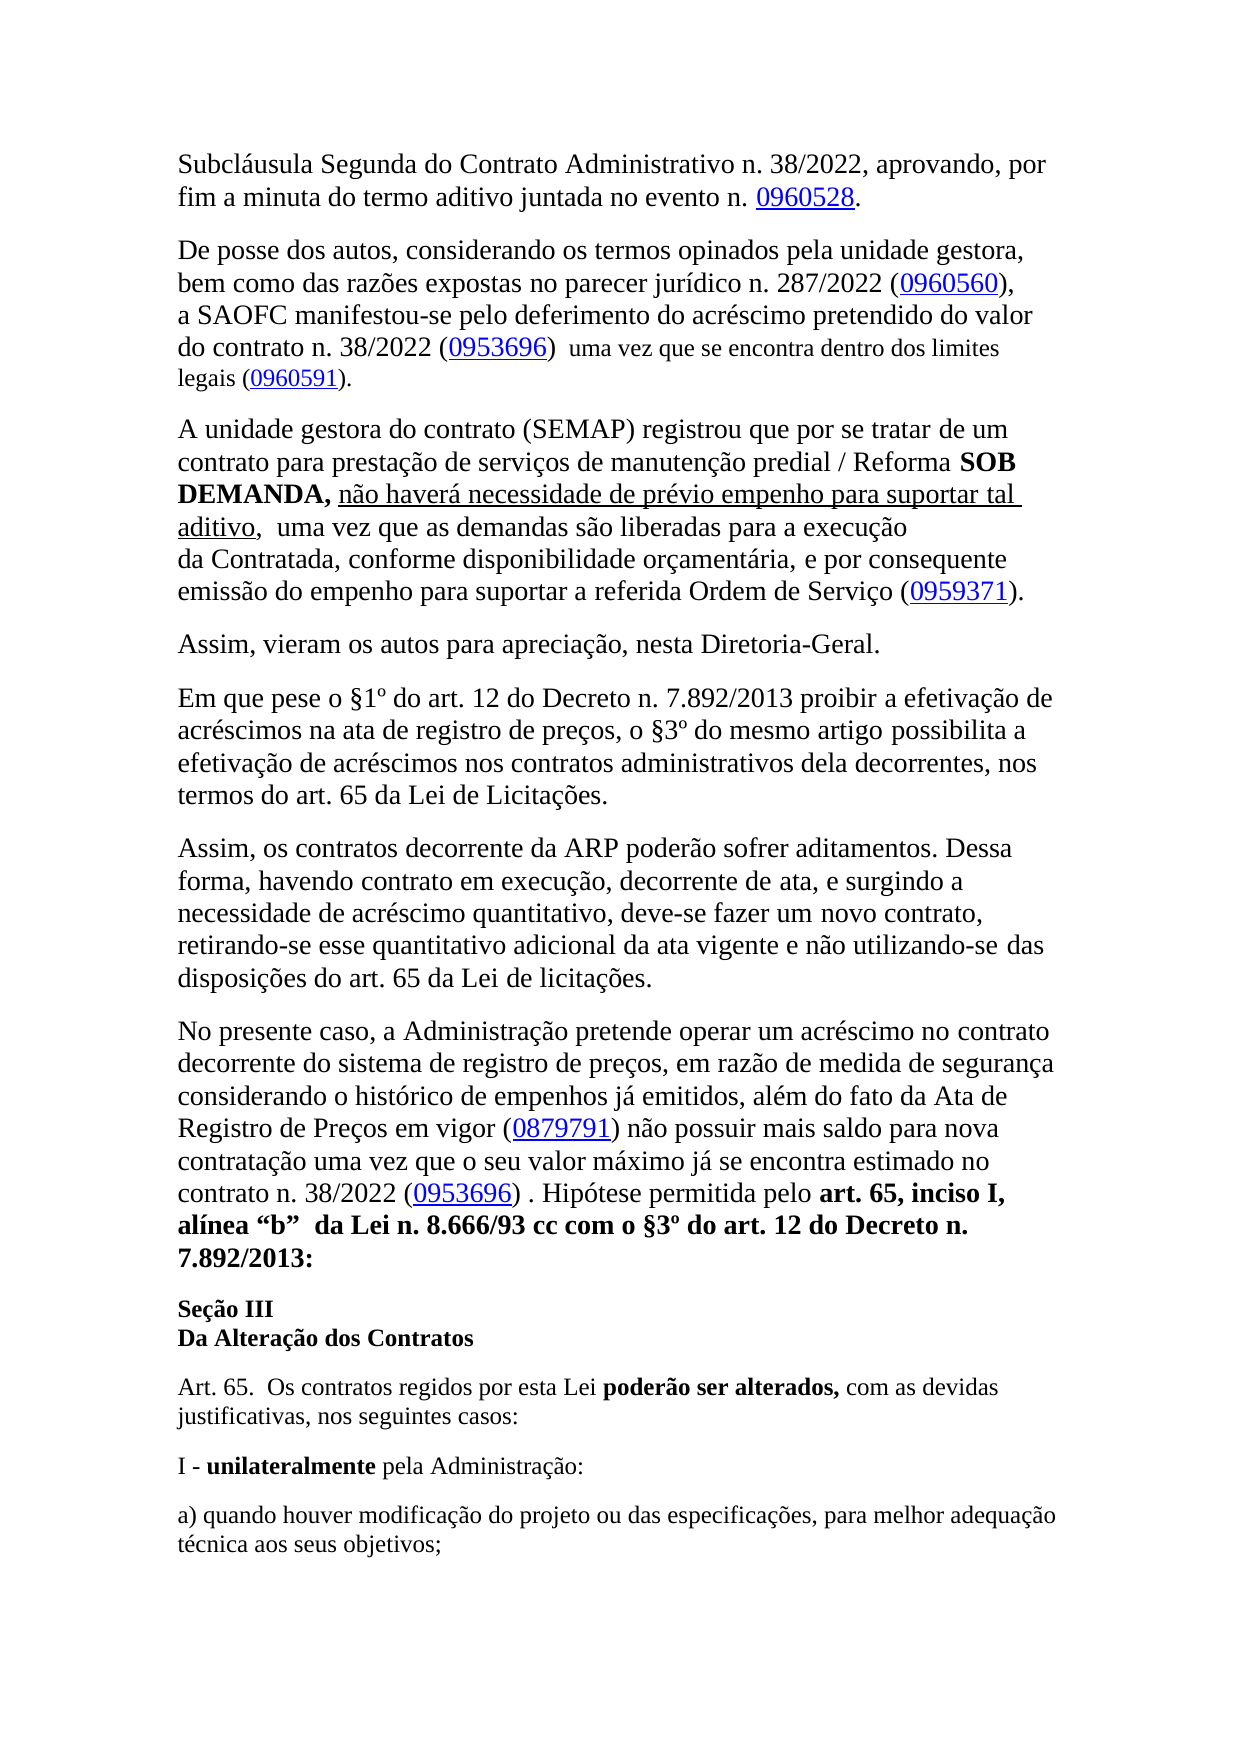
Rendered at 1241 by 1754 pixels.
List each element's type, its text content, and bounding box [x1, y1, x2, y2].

text Assim, vieram os autos para apreciação, nesta Diretoria-Geral. [177, 628, 1063, 660]
text a) quando houver modificação do projeto ou das especificações, para melhor adequação técnica aos seus objetivos; [177, 1500, 1063, 1558]
text Em que pese o §1º do art. 12 do Decreto n. 7.892/2013 proibir a efetivação de acréscimos na ata de registro de preços, o §3º do mesmo artigo possibilita a efetivação de acréscimos nos contratos administrativos dela decorrentes, nos termos do art. 65 da Lei de Licitações. [177, 681, 1063, 810]
text Assim, os contratos decorrente da ARP poderão sofrer aditamentos. Dessa forma, havendo contrato em execução, decorrente de ata, e surgindo a necessidade de acréscimo quantitativo, deve-se fazer um novo contrato, retirando-se esse quantitativo adicional da ata vigente e não utilizando-se das disposições do art. 65 da Lei de licitações. [177, 831, 1063, 993]
text De posse dos autos, considerando os termos opinados pela unidade gestora, bem como das razões expostas no parecer jurídico n. 287/2022 (0960560), a SAOFC manifestou-se pelo deferimento do acréscimo pretendido do valor do contrato n. 38/2022 (0953696) uma vez que se encontra dentro dos limites legais (0960591). [177, 233, 1063, 392]
text No presente caso, a Administração pretende operar um acréscimo no contrato decorrente do sistema de registro de preços, em razão de medida de segurança considerando o histórico de empenhos já emitidos, além do fato da Ata de Registro de Preços em vigor (0879791) não possuir mais saldo para nova contratação uma vez que o seu valor máximo já se encontra estimado no contrato n. 38/2022 (0953696) . Hipótese permitida pelo art. 65, inciso I, alínea “b” da Lei n. 8.666/93 cc com o §3º do art. 12 do Decreto n. 7.892/2013: [177, 1014, 1063, 1273]
text Subcláusula Segunda do Contrato Administrativo n. 38/2022, aprovando, por fim a minuta do termo aditivo juntada no evento n. 0960528. [177, 148, 1063, 212]
text A unidade gestora do contrato (SEMAP) registrou que por se tratar de um contrato para prestação de serviços de manutenção predial / Reforma SOB DEMANDA, não haverá necessidade de prévio empenho para suportar tal aditivo, uma vez que as demandas são liberadas para a execução da Contratada, conforme disponibilidade orçamentária, e por consequente emissão do empenho para suportar a referida Ordem de Serviço (0959371). [177, 412, 1063, 607]
text Art. 65. Os contratos regidos por esta Lei poderão ser alterados, com as devidas justificativas, nos seguintes casos: [177, 1372, 1063, 1430]
text I - unilateralmente pela Administração: [177, 1451, 1063, 1479]
text Seção III Da Alteração dos Contratos [177, 1294, 1063, 1352]
